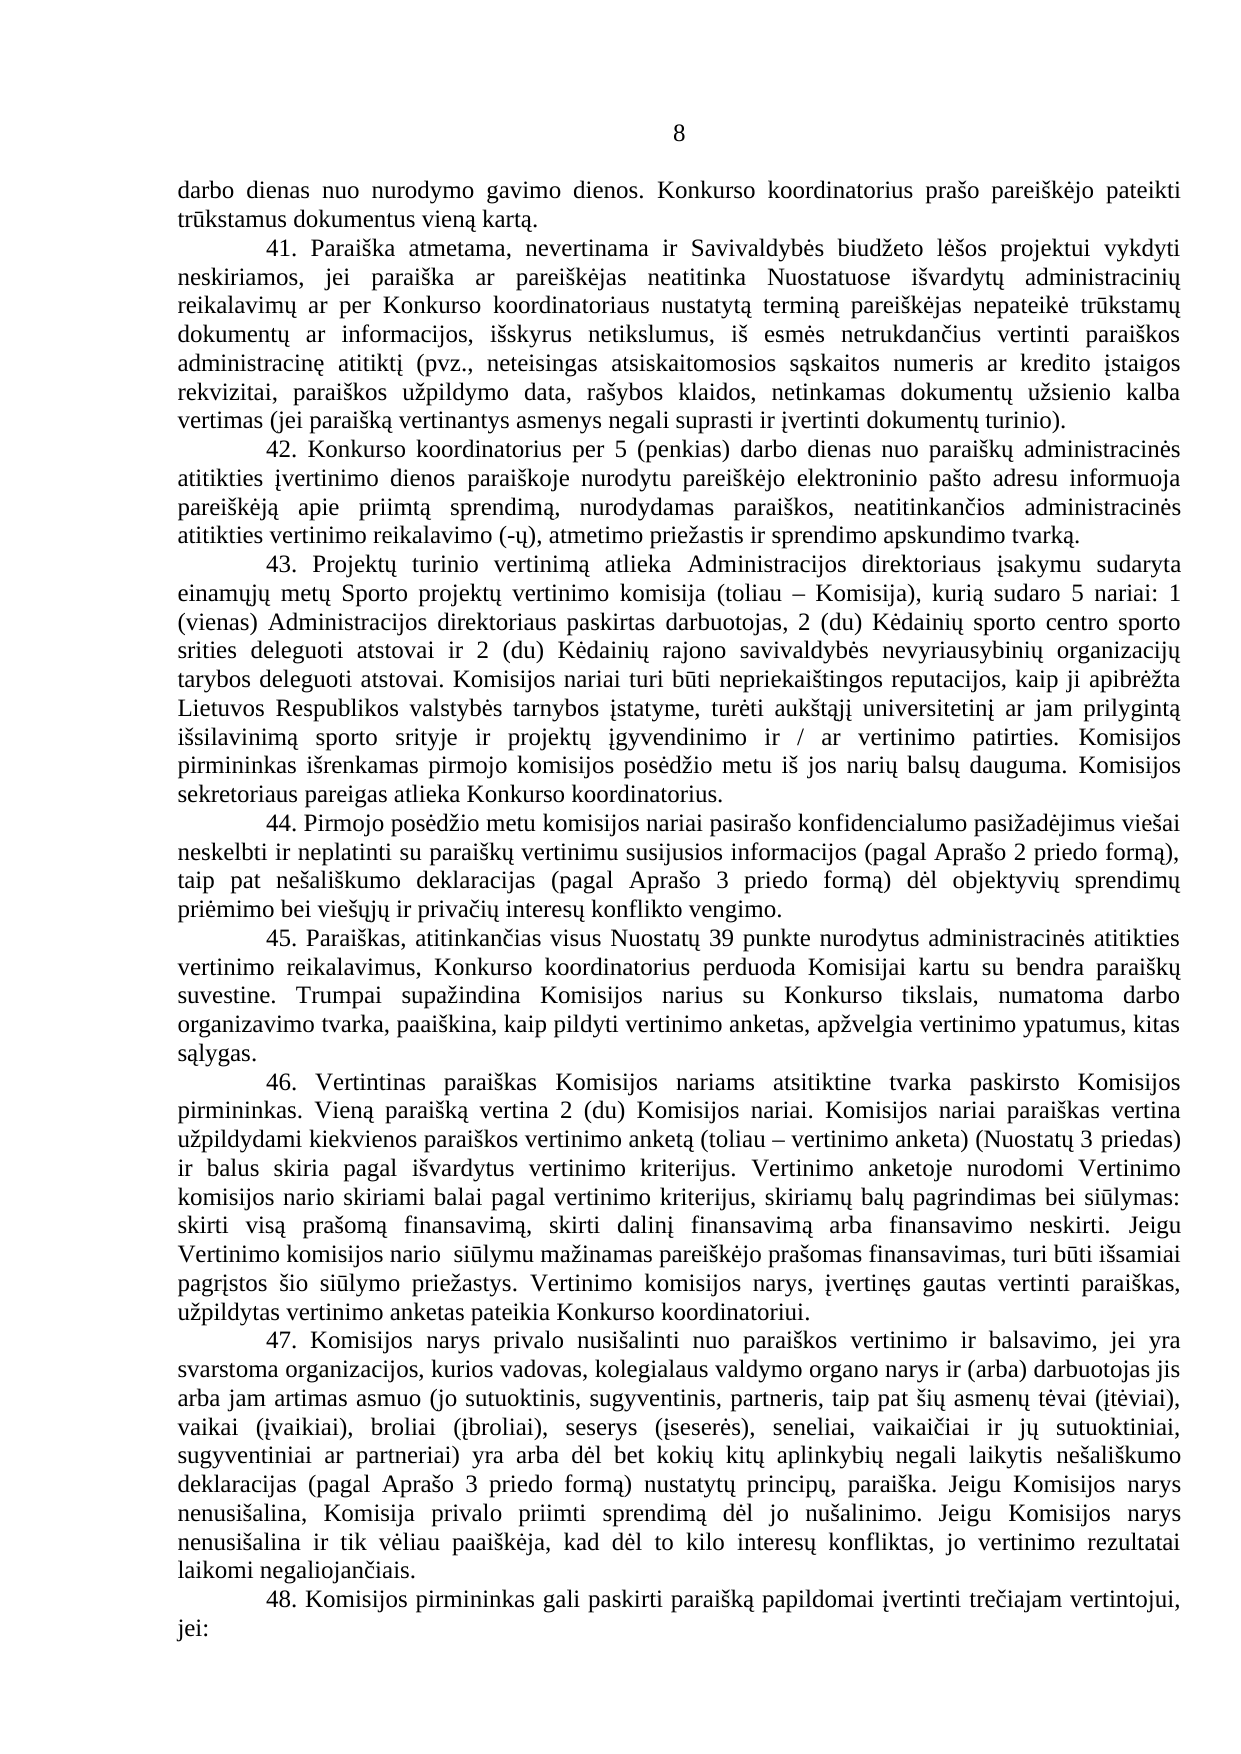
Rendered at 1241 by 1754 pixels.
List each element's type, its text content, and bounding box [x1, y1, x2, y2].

text 42. Konkurso koordinatorius per 5 (penkias) darbo dienas nuo paraiškų administracinės atitikties įvertinimo dienos paraiškoje nurodytu pareiškėjo elektroninio pašto adresu informuoja pareiškėją apie priimtą sprendimą, nurodydamas paraiškos, neatitinkančios administracinės atitikties vertinimo reikalavimo (-ų), atmetimo priežastis ir sprendimo apskundimo tvarką. [177, 434, 1181, 549]
text darbo dienas nuo nurodymo gavimo dienos. Konkurso koordinatorius prašo pareiškėjo pateikti trūkstamus dokumentus vieną kartą. [177, 176, 1181, 233]
text 41. Paraiška atmetama, nevertinama ir Savivaldybės biudžeto lėšos projektui vykdyti neskiriamos, jei paraiška ar pareiškėjas neatitinka Nuostatuose išvardytų administracinių reikalavimų ar per Konkurso koordinatoriaus nustatytą terminą pareiškėjas nepateikė trūkstamų dokumentų ar informacijos, išskyrus netikslumus, iš esmės netrukdančius vertinti paraiškos administracinę atitiktį (pvz., neteisingas atsiskaitomosios sąskaitos numeris ar kredito įstaigos rekvizitai, paraiškos užpildymo data, rašybos klaidos, netinkamas dokumentų užsienio kalba vertimas (jei paraišką vertinantys asmenys negali suprasti ir įvertinti dokumentų turinio). [177, 233, 1181, 434]
text 44. Pirmojo posėdžio metu komisijos nariai pasirašo konfidencialumo pasižadėjimus viešai neskelbti ir neplatinti su paraiškų vertinimu susijusios informacijos (pagal Aprašo 2 priedo formą), taip pat nešališkumo deklaracijas (pagal Aprašo 3 priedo formą) dėl objektyvių sprendimų priėmimo bei viešųjų ir privačių interesų konflikto vengimo. [177, 808, 1181, 923]
text 43. Projektų turinio vertinimą atlieka Administracijos direktoriaus įsakymu sudaryta einamųjų metų Sporto projektų vertinimo komisija (toliau – Komisija), kurią sudaro 5 nariai: 1 (vienas) Administracijos direktoriaus paskirtas darbuotojas, 2 (du) Kėdainių sporto centro sporto srities deleguoti atstovai ir 2 (du) Kėdainių rajono savivaldybės nevyriausybinių organizacijų tarybos deleguoti atstovai. Komisijos nariai turi būti nepriekaištingos reputacijos, kaip ji apibrėžta Lietuvos Respublikos valstybės tarnybos įstatyme, turėti aukštąjį universitetinį ar jam prilygintą išsilavinimą sporto srityje ir projektų įgyvendinimo ir / ar vertinimo patirties. Komisijos pirmininkas išrenkamas pirmojo komisijos posėdžio metu iš jos narių balsų dauguma. Komisijos sekretoriaus pareigas atlieka Konkurso koordinatorius. [177, 549, 1181, 808]
text 47. Komisijos narys privalo nusišalinti nuo paraiškos vertinimo ir balsavimo, jei yra svarstoma organizacijos, kurios vadovas, kolegialaus valdymo organo narys ir (arba) darbuotojas jis arba jam artimas asmuo (jo sutuoktinis, sugyventinis, partneris, taip pat šių asmenų tėvai (įtėviai), vaikai (įvaikiai), broliai (įbroliai), seserys (įseserės), seneliai, vaikaičiai ir jų sutuoktiniai, sugyventiniai ar partneriai) yra arba dėl bet kokių kitų aplinkybių negali laikytis nešališkumo deklaracijas (pagal Aprašo 3 priedo formą) nustatytų principų, paraiška. Jeigu Komisijos narys nenusišalina, Komisija privalo priimti sprendimą dėl jo nušalinimo. Jeigu Komisijos narys nenusišalina ir tik vėliau paaiškėja, kad dėl to kilo interesų konfliktas, jo vertinimo rezultatai laikomi negaliojančiais. [177, 1326, 1181, 1584]
text 48. Komisijos pirmininkas gali paskirti paraišką papildomai įvertinti trečiajam vertintojui, jei: [177, 1584, 1181, 1642]
text 46. Vertintinas paraiškas Komisijos nariams atsitiktine tvarka paskirsto Komisijos pirmininkas. Vieną paraišką vertina 2 (du) Komisijos nariai. Komisijos nariai paraiškas vertina užpildydami kiekvienos paraiškos vertinimo anketą (toliau – vertinimo anketa) (Nuostatų 3 priedas) ir balus skiria pagal išvardytus vertinimo kriterijus. Vertinimo anketoje nurodomi Vertinimo komisijos nario skiriami balai pagal vertinimo kriterijus, skiriamų balų pagrindimas bei siūlymas: skirti visą prašomą finansavimą, skirti dalinį finansavimą arba finansavimo neskirti. Jeigu Vertinimo komisijos nario siūlymu mažinamas pareiškėjo prašomas finansavimas, turi būti išsamiai pagrįstos šio siūlymo priežastys. Vertinimo komisijos narys, įvertinęs gautas vertinti paraiškas, užpildytas vertinimo anketas pateikia Konkurso koordinatoriui. [177, 1067, 1181, 1326]
text 45. Paraiškas, atitinkančias visus Nuostatų 39 punkte nurodytus administracinės atitikties vertinimo reikalavimus, Konkurso koordinatorius perduoda Komisijai kartu su bendra paraiškų suvestine. Trumpai supažindina Komisijos narius su Konkurso tikslais, numatoma darbo organizavimo tvarka, paaiškina, kaip pildyti vertinimo anketas, apžvelgia vertinimo ypatumus, kitas sąlygas. [177, 923, 1181, 1067]
